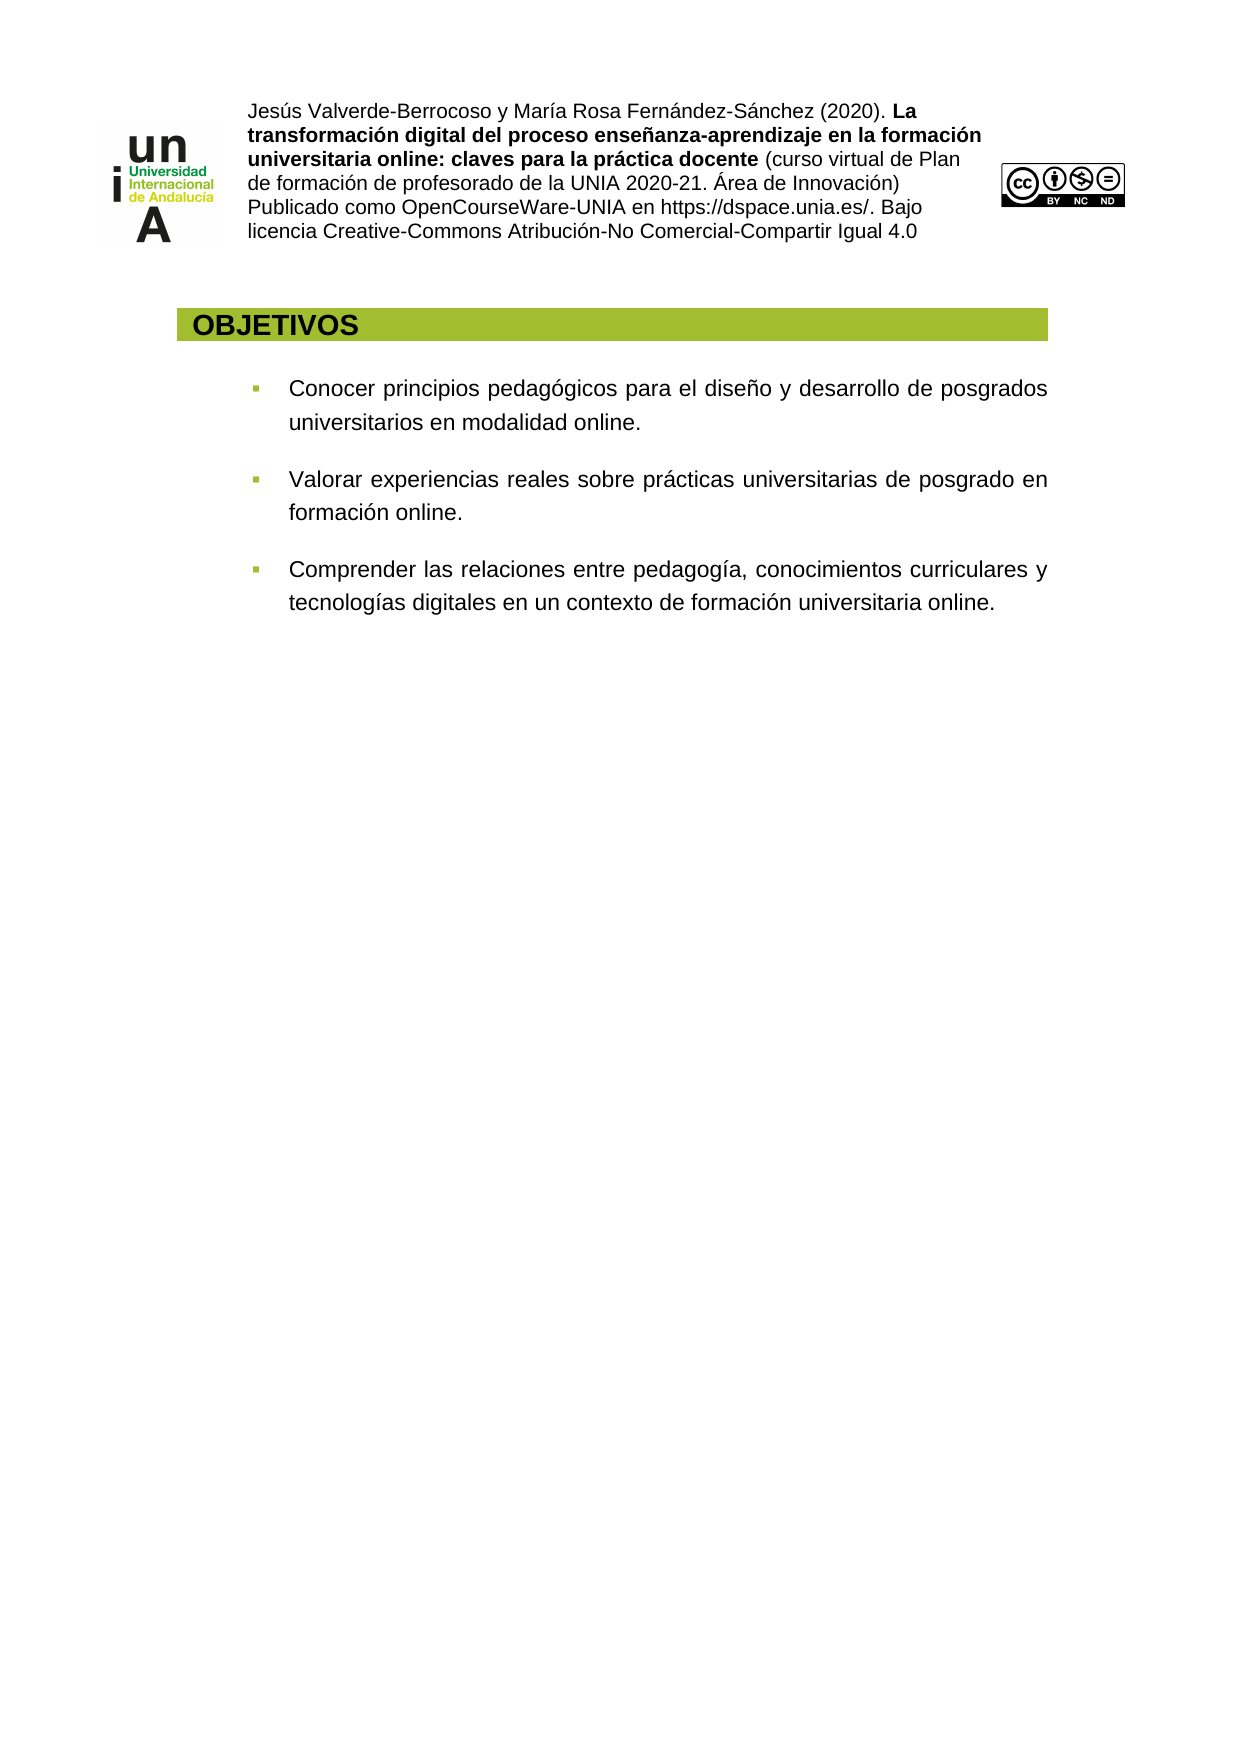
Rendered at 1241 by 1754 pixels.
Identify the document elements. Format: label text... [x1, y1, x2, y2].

text OBJETIVOS [177, 308, 1048, 341]
list Valorar experiencias reales sobre prácticas universitarias de posgrado en formación online. [251, 460, 1048, 527]
list Comprender las relaciones entre pedagogía, conocimientos curriculares y tecnologías digitales en un contexto de formación universitaria online. [251, 551, 1048, 617]
list Conocer principios pedagógicos para el diseño y desarrollo de posgrados universitarios en modalidad online. [251, 370, 1048, 437]
